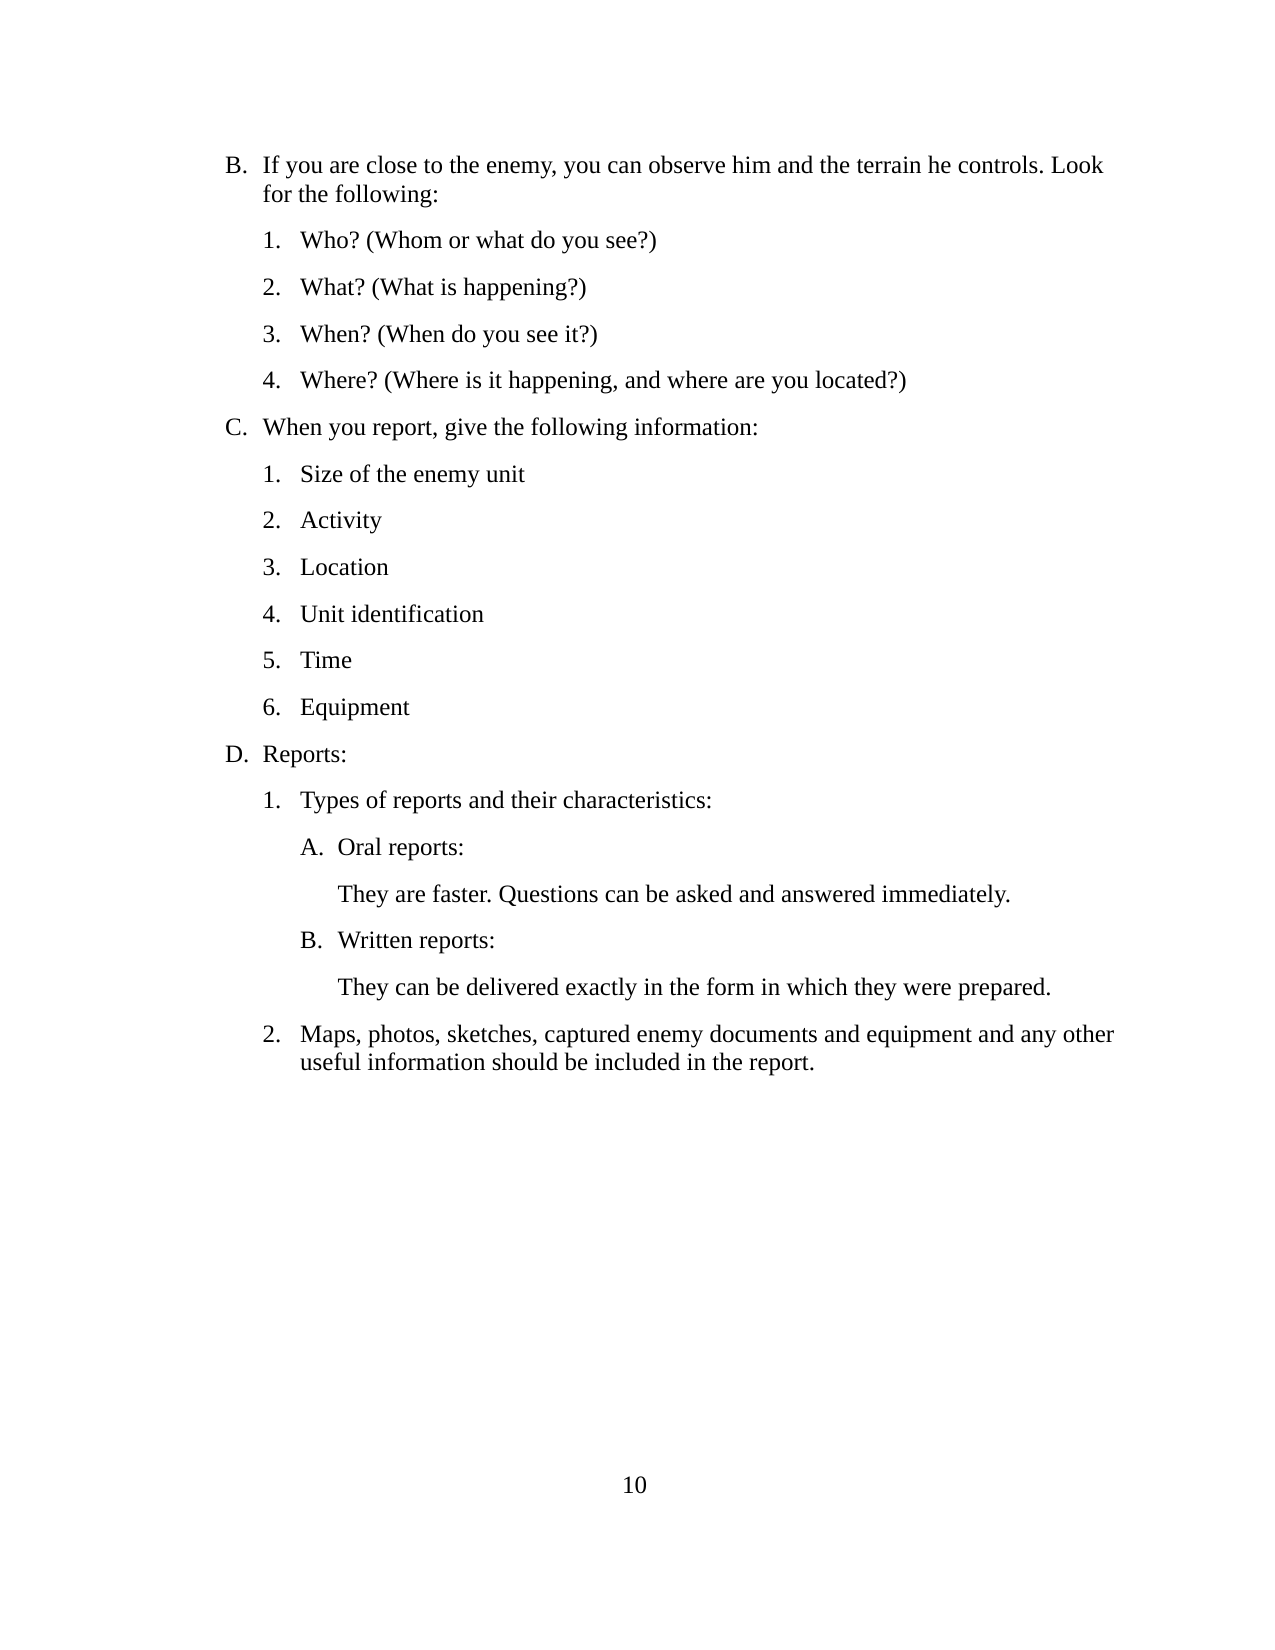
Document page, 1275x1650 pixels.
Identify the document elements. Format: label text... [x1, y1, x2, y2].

list Activity [262, 505, 1125, 534]
list Types of reports and their characteristics: [262, 785, 1125, 814]
list If you are close to the enemy, you can observe him and the terrain he controls. Look for the following: [225, 150, 1125, 207]
list When? (When do you see it?) [262, 319, 1125, 347]
list Unit identification [262, 599, 1125, 627]
list Equipment [262, 692, 1125, 721]
list Maps, photos, sketches, captured enemy documents and equipment and any other useful information should be included in the report. [262, 1019, 1125, 1076]
list They are faster. Questions can be asked and answered immediately. [300, 879, 1125, 907]
list What? (What is happening?) [262, 272, 1125, 301]
list Oral reports: [300, 832, 1125, 861]
list Who? (Whom or what do you see?) [262, 225, 1125, 254]
list Where? (Where is it happening, and where are you located?) [262, 365, 1125, 394]
list Reports: [225, 739, 1125, 767]
list Location [262, 552, 1125, 581]
list Size of the enemy unit [262, 459, 1125, 487]
list Time [262, 645, 1125, 674]
list They can be delivered exactly in the form in which they were prepared. [300, 972, 1125, 1001]
list Written reports: [300, 925, 1125, 954]
list When you report, give the following information: [225, 412, 1125, 441]
